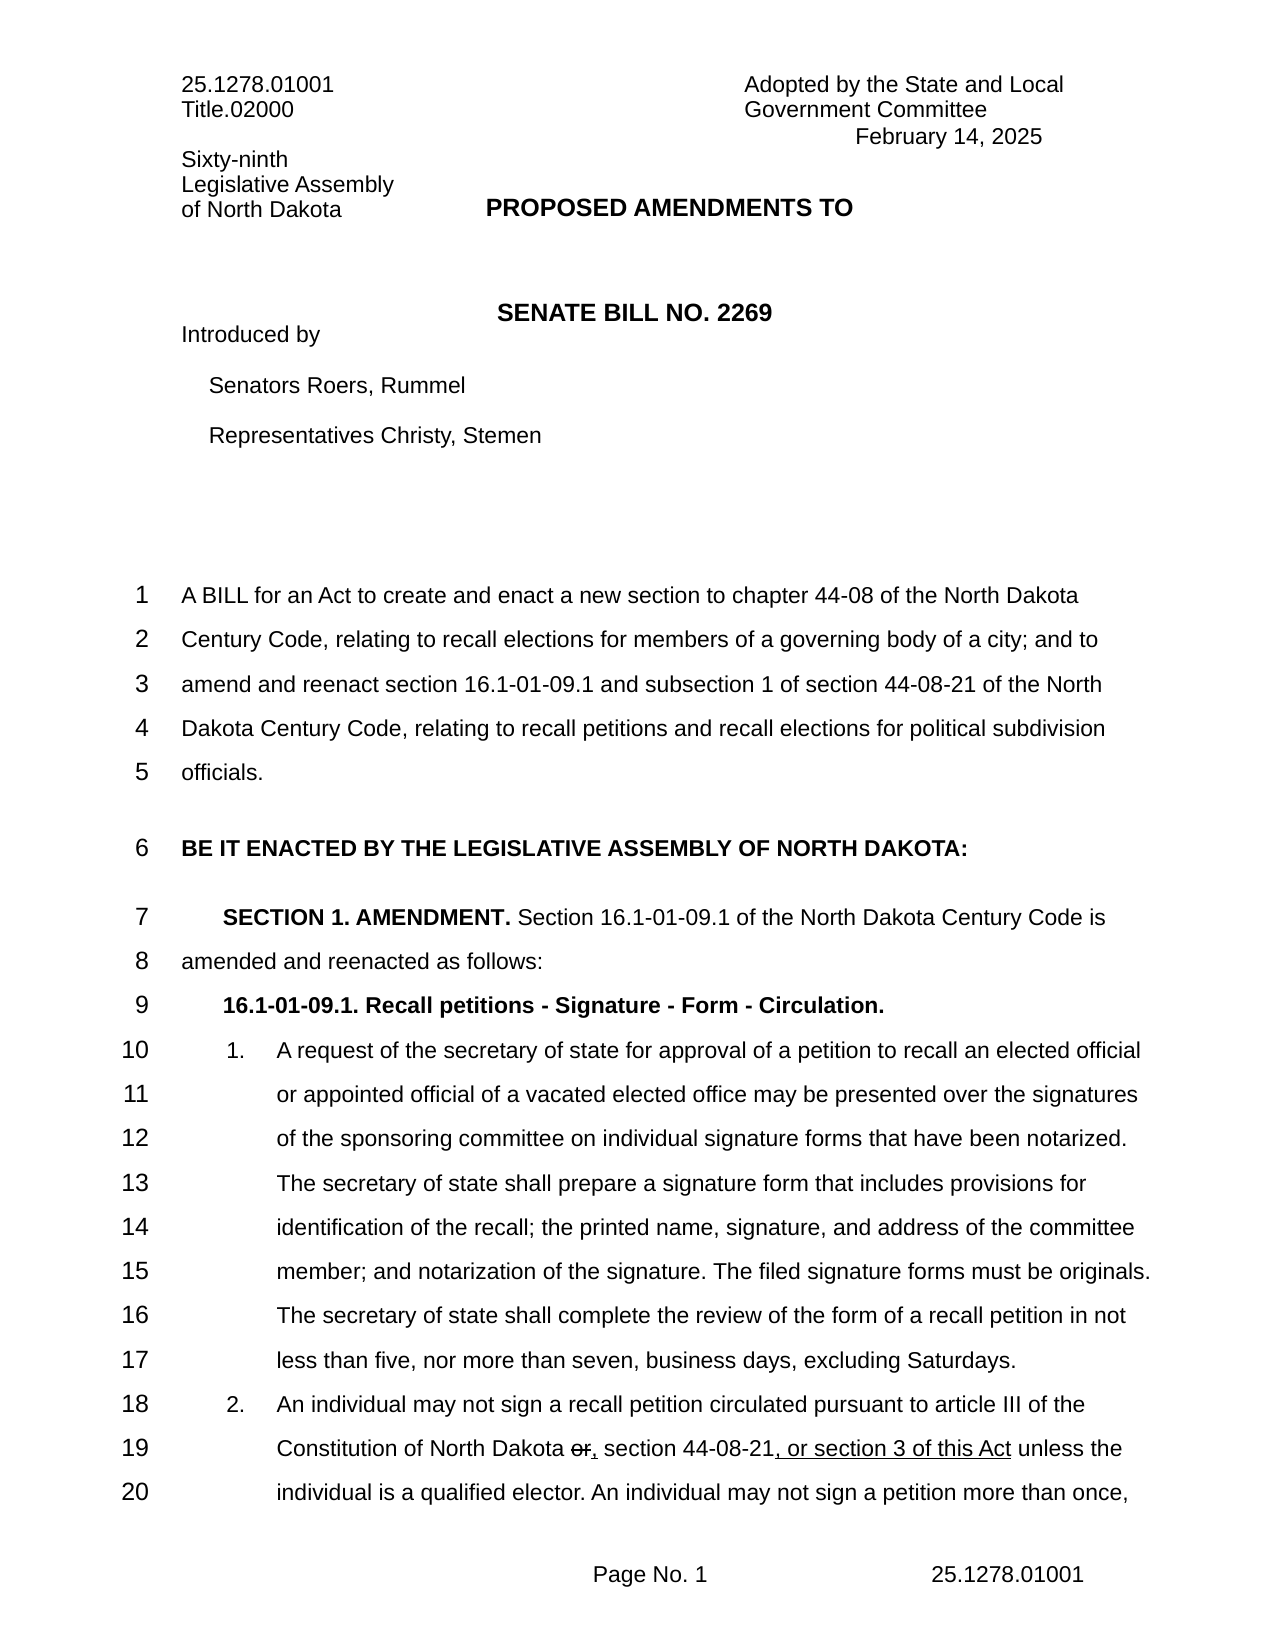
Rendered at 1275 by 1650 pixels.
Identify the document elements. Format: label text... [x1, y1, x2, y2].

subtitle 16.1‑01‑09.1. Recall petitions ‑ Signature ‑ Form ‑ Circulation. [181, 978, 1154, 1023]
text 1. A request of the secretary of state for approval of a petition to recall an elected official or appointed official of a vacated elected office may be presented over the signatures of the sponsoring committee on individual signature forms that have been notarized. The secretary of state shall prepare a signature form that includes provisions for identification of the recall; the printed name, signature, and address of the committee member; and notarization of the signature. The filed signature forms must be originals. The secretary of state shall complete the review of the form of a recall petition in not less than five, nor more than seven, business days, excluding Saturdays. [181, 1023, 1154, 1377]
table_cell February 14, 2025 [744, 123, 1153, 173]
table_cell Sixty-ninth [181, 123, 744, 173]
text Legislative Assembly [181, 173, 1154, 198]
text Representatives Christy, Stemen [208, 425, 1154, 448]
text Introduced by [181, 323, 1154, 348]
text 2. An individual may not sign a recall petition circulated pursuant to article III of the Constitution of North Dakota or, section 44‑08‑21, or section 3 of this Act unless the individual is a qualified elector. An individual may not sign a petition more than once, [181, 1377, 1154, 1510]
title Senate BILL NO. 2269 [490, 297, 772, 326]
text BE IT ENACTED BY THE LEGISLATIVE ASSEMBLY OF NORTH DAKOTA: [181, 821, 1154, 865]
text of North Dakota [181, 198, 1154, 223]
title PROPOSED AMENDMENTS TO [486, 192, 872, 221]
title A BILL for an Act to create and enact a new section to chapter 44‑08 of the North Dakota Century Code, relating to recall elections for members of a governing body of a city; and to amend and reenact section 16.1‑01‑09.1 and subsection 1 of section 44‑08‑21 of the North Dakota Century Code, relating to recall petitions and recall elections for political subdivision officials. [181, 568, 1154, 789]
text SECTION 1. AMENDMENT. Section 16.1‑01‑09.1 of the North Dakota Century Code is amended and reenacted as follows: [181, 890, 1154, 978]
table_header 25.1278.01001 Title.02000 [181, 73, 744, 123]
table_header Adopted by the State and Local Government Committee [744, 73, 1153, 123]
text Senators Roers, Rummel [208, 375, 1154, 398]
